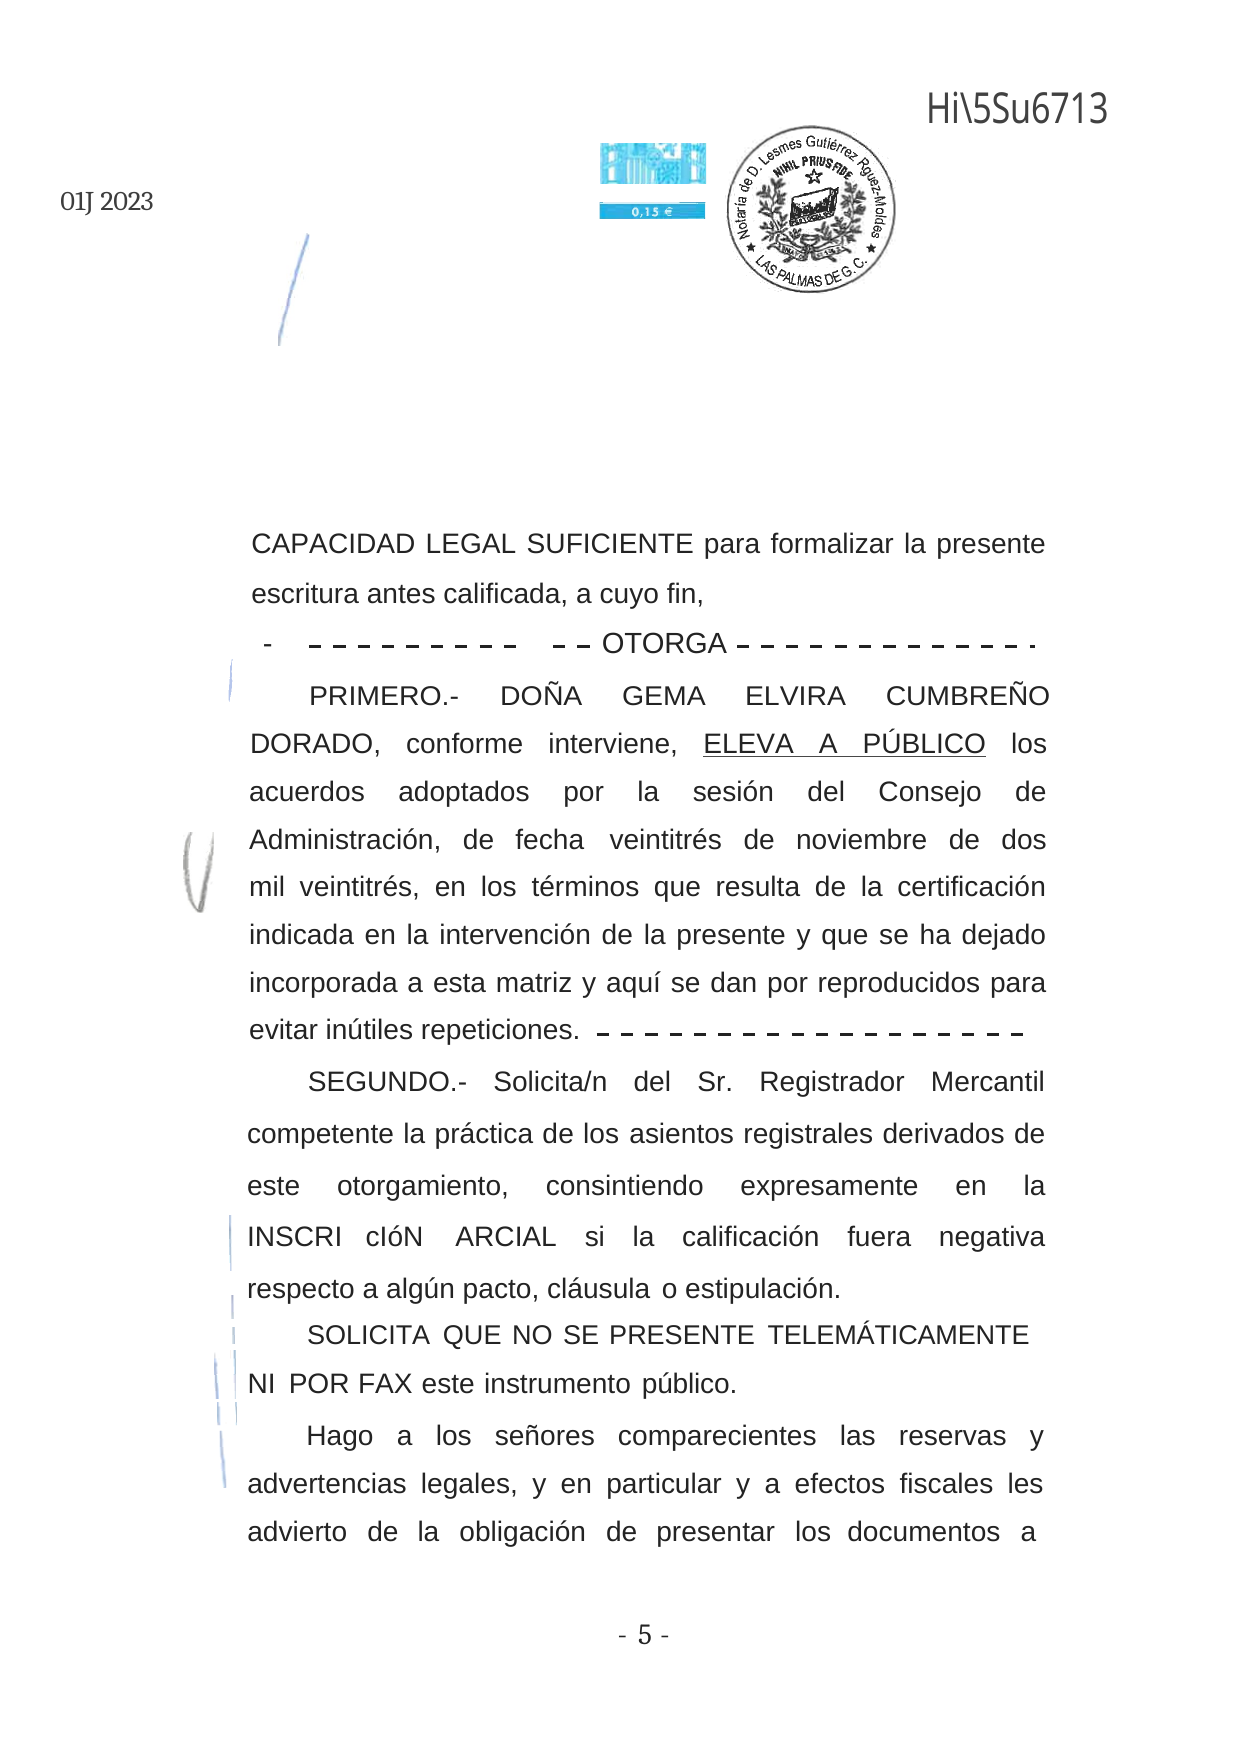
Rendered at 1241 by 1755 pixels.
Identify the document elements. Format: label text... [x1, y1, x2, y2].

text PRIMERO.- DOÑA GEMA ELVIRA CUMBREÑO [309, 680, 1182, 712]
subtitle Hi\5Su6713 [239, 78, 1108, 136]
text 01J 2023 [60, 186, 234, 217]
text SOLICITA QUE NO SE PRESENTE TELEMÁTICAMENTE [307, 1324, 1182, 1349]
text CAPACIDAD LEGAL SUFICIENTE para formalizar la presente escritura antes calificada, a cuyo fin, [251, 527, 1046, 609]
text - OTORGA [263, 627, 1182, 660]
text SEGUNDO.- Solicita/n del Sr. Registrador Mercantil competente la práctica de los asientos registrales derivados de este otorgamiento, consintiendo expresamente en la INSCRI cIóN ARCIAL si la calificación fuera negativa respecto a algún pacto, cláusula o estipulación. [247, 1065, 1045, 1304]
text NI POR FAX este instrumento público. [247, 1367, 1182, 1399]
text DORADO, conforme interviene, ELEVA A PÚBLICO los acuerdos adoptados por la sesión del Consejo de Administración, de fecha veintitrés de noviembre de dos mil veintitrés, en los términos que resulta de la certificación indicada en la intervención de la presente y que se ha dejado incorporada a esta matriz y aquí se dan por reproducidos para evitar inútiles repeticiones. [249, 727, 1047, 1046]
text - 5 - [239, 1618, 1049, 1652]
text Hago a los señores comparecientes las reservas y advertencias legales, y en particular y a efectos fiscales les advierto de la obligación de presentar los documentos a [247, 1419, 1044, 1547]
